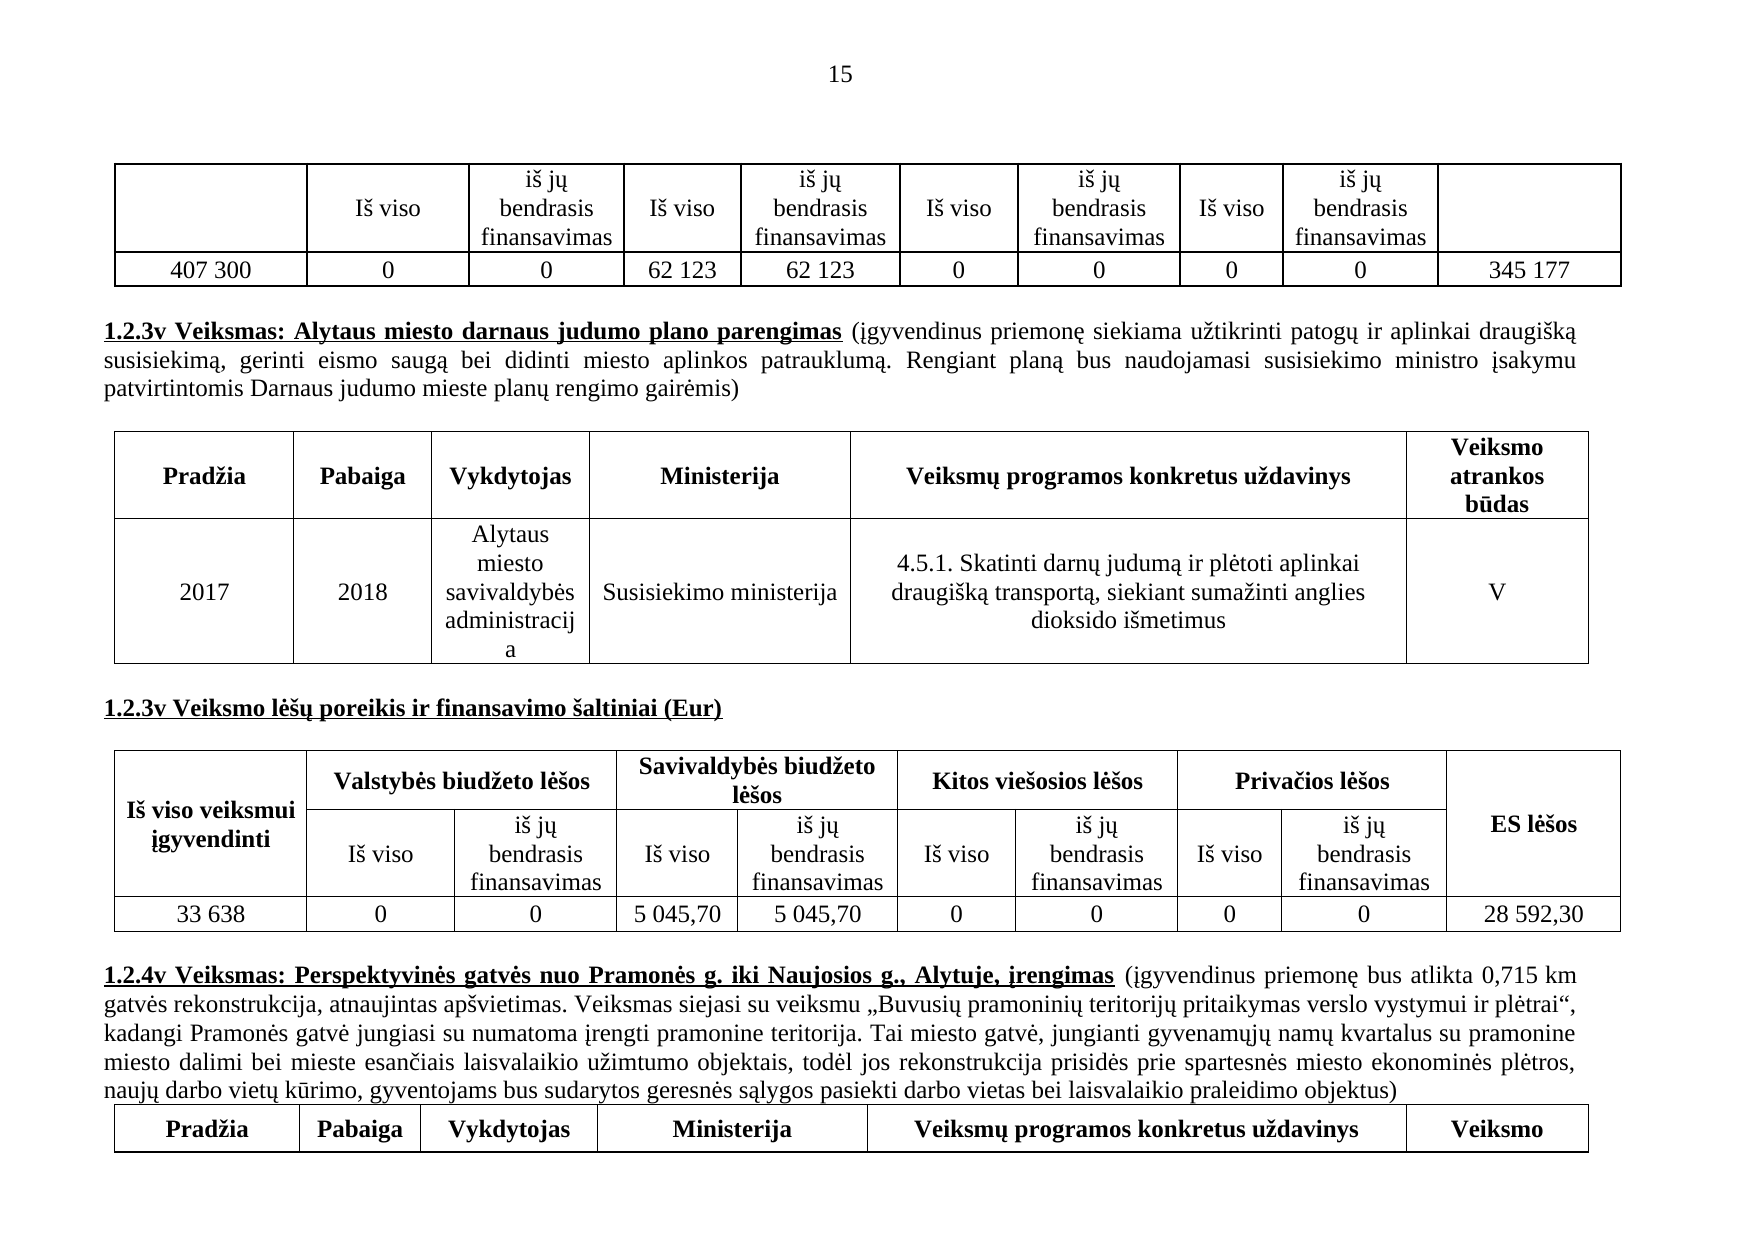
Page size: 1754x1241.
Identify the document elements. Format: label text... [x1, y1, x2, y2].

table_cell 62 123 [625, 253, 740, 285]
table_cell Iš viso [308, 165, 468, 251]
table_cell Alytaus miesto savivaldybės administracija [432, 519, 589, 663]
table_cell 345 177 [1439, 253, 1620, 285]
table_cell iš jų bendrasis finansavimas [455, 810, 616, 896]
table_cell iš jų bendrasis finansavimas [742, 165, 899, 251]
table_cell 0 [307, 897, 454, 931]
table_header Ministerija [598, 1105, 867, 1151]
table_cell 28 592,30 [1447, 897, 1620, 931]
table_header Veiksmo [1407, 1105, 1588, 1151]
table_cell iš jų bendrasis finansavimas [1284, 165, 1437, 251]
table_cell 2017 [115, 519, 293, 663]
table_header Ministerija [590, 432, 850, 518]
table_cell 33 638 [115, 897, 306, 931]
table_cell 0 [1181, 253, 1282, 285]
table_cell Iš viso [898, 810, 1015, 896]
table_cell 0 [1178, 897, 1281, 931]
table_header Savivaldybės biudžeto lėšos [617, 751, 897, 809]
table_cell 62 123 [742, 253, 899, 285]
table_header Iš viso veiksmui įgyvendinti [115, 751, 306, 896]
table_cell Iš viso [625, 165, 740, 251]
table_header [116, 165, 306, 251]
table_header Pradžia [115, 1105, 299, 1151]
table_header Vykdytojas [432, 432, 589, 518]
table_cell iš jų bendrasis finansavimas [738, 810, 897, 896]
table_cell 0 [308, 253, 468, 285]
text 1.2.3v Veiksmo lėšų poreikis ir finansavimo šaltiniai (Eur) [103, 693, 1577, 722]
table_header Pabaiga [300, 1105, 420, 1151]
table_cell 5 045,70 [617, 897, 737, 931]
table_cell 0 [1016, 897, 1177, 931]
table_header ES lėšos [1447, 751, 1620, 896]
table_cell 0 [901, 253, 1017, 285]
table_header Privačios lėšos [1178, 751, 1446, 809]
table_cell iš jų bendrasis finansavimas [470, 165, 623, 251]
table_cell iš jų bendrasis finansavimas [1282, 810, 1446, 896]
table_header Veiksmų programos konkretus uždavinys [868, 1105, 1406, 1151]
table_header Pabaiga [294, 432, 431, 518]
table_cell iš jų bendrasis finansavimas [1019, 165, 1179, 251]
table_cell 0 [1284, 253, 1437, 285]
table_header Veiksmo atrankos būdas [1407, 432, 1588, 518]
table_cell Iš viso [1181, 165, 1282, 251]
text 1.2.4v Veiksmas: Perspektyvinės gatvės nuo Pramonės g. iki Naujosios g., Alytuje, įrengimas (įgyvendinus priemonę bus atlikta 0,715 km gatvės rekonstrukcija, atnaujintas apšvietimas. Veiksmas siejasi su veiksmu „Buvusių pramoninių teritorijų pritaikymas verslo vystymui ir plėtrai“, kadangi Pramonės gatvė jungiasi su numatoma įrengti pramonine teritorija. Tai miesto gatvė, jungianti gyvenamųjų namų kvartalus su pramonine miesto dalimi bei mieste esančiais laisvalaikio užimtumo objektais, todėl jos rekonstrukcija prisidės prie spartesnės miesto ekonominės plėtros, naujų darbo vietų kūrimo, gyventojams bus sudarytos geresnės sąlygos pasiekti darbo vietas bei laisvalaikio praleidimo objektus) [103, 960, 1577, 1104]
table_cell 0 [455, 897, 616, 931]
table_cell 0 [1282, 897, 1446, 931]
table_cell 2018 [294, 519, 431, 663]
table_cell V [1407, 519, 1588, 663]
text 1.2.3v Veiksmas: Alytaus miesto darnaus judumo plano parengimas (įgyvendinus priemonę siekiama užtikrinti patogų ir aplinkai draugišką susisiekimą, gerinti eismo saugą bei didinti miesto aplinkos patrauklumą. Rengiant planą bus naudojamasi susisiekimo ministro įsakymu patvirtintomis Darnaus judumo mieste planų rengimo gairėmis) [103, 316, 1577, 402]
table_cell Susisiekimo ministerija [590, 519, 850, 663]
table_cell iš jų bendrasis finansavimas [1016, 810, 1177, 896]
table_cell 5 045,70 [738, 897, 897, 931]
table_header Veiksmų programos konkretus uždavinys [851, 432, 1406, 518]
table_header Valstybės biudžeto lėšos [307, 751, 616, 809]
table_cell Iš viso [1178, 810, 1281, 896]
table_header Pradžia [115, 432, 293, 518]
table_cell 0 [470, 253, 623, 285]
table_cell 0 [898, 897, 1015, 931]
table_cell 0 [1019, 253, 1179, 285]
table_header Vykdytojas [421, 1105, 597, 1151]
table_cell Iš viso [617, 810, 737, 896]
table_cell 407 300 [116, 253, 306, 285]
table_header [1439, 165, 1620, 251]
table_cell 4.5.1. Skatinti darnų judumą ir plėtoti aplinkai draugišką transportą, siekiant sumažinti anglies dioksido išmetimus [851, 519, 1406, 663]
table_cell Iš viso [307, 810, 454, 896]
table_cell Iš viso [901, 165, 1017, 251]
table_header Kitos viešosios lėšos [898, 751, 1177, 809]
